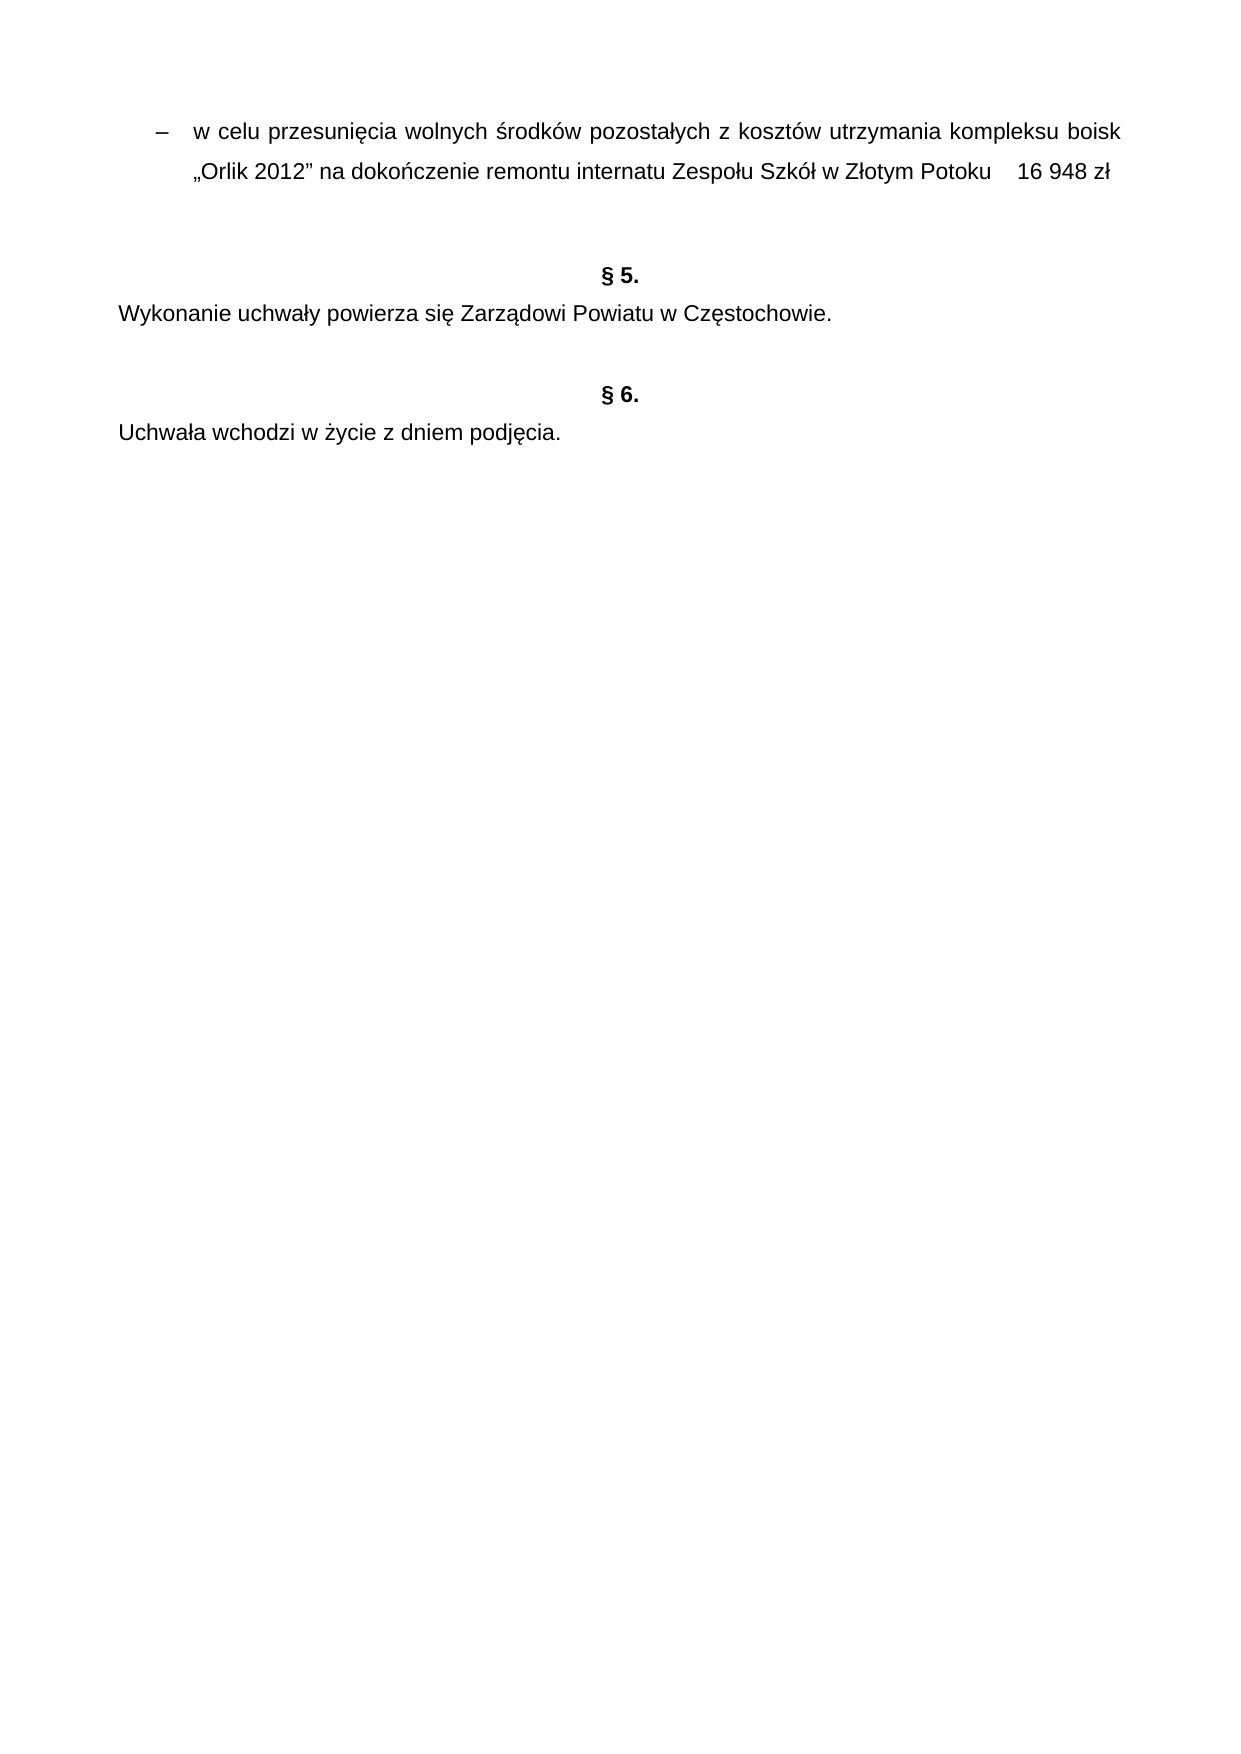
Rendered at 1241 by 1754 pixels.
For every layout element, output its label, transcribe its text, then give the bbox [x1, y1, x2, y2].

list w celu przesunięcia wolnych środków pozostałych z kosztów utrzymania kompleksu boisk „Orlik 2012” na dokończenie remontu internatu Zespołu Szkół w Złotym Potoku 16 948 zł [156, 118, 1122, 184]
text Wykonanie uchwały powierza się Zarządowi Powiatu w Częstochowie. [118, 300, 1122, 327]
text § 5. [118, 262, 1122, 288]
text § 6. [118, 381, 1122, 407]
text Uchwała wchodzi w życie z dniem podjęcia. [118, 419, 1122, 446]
